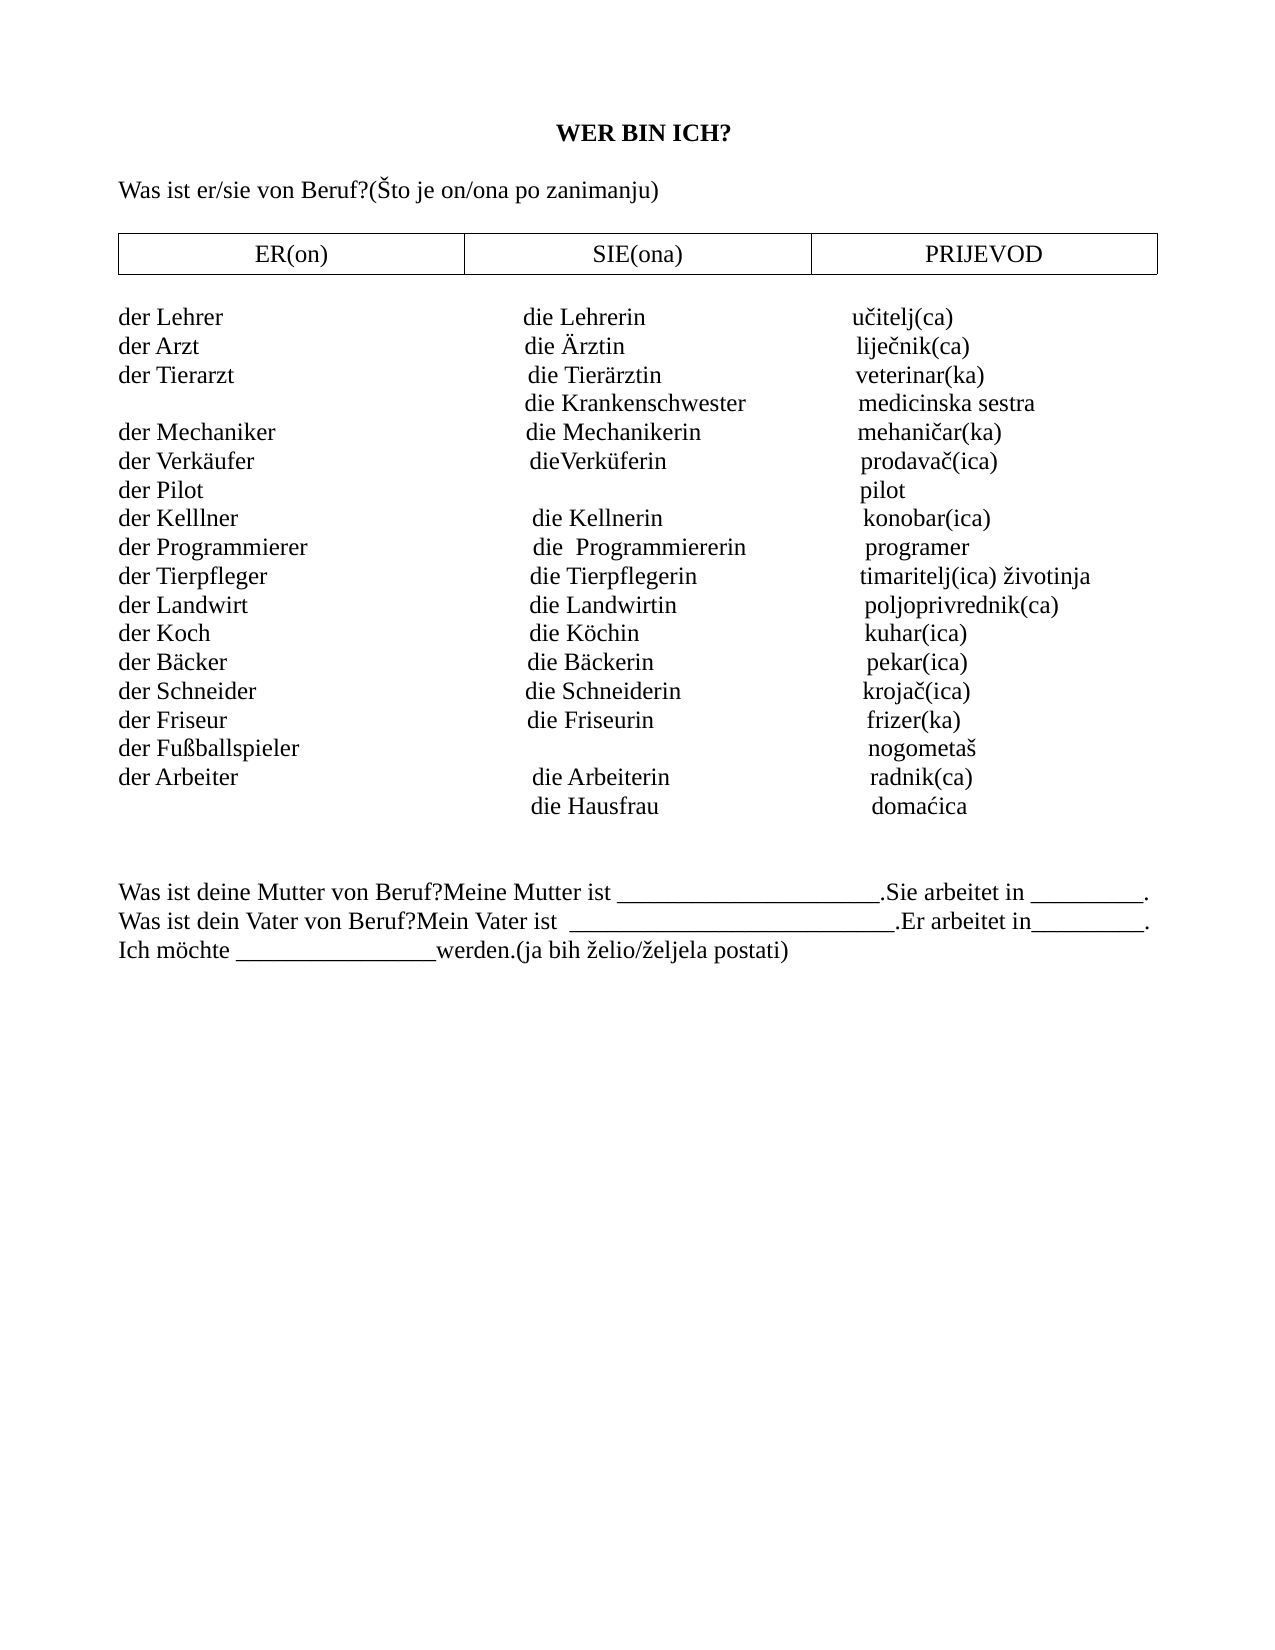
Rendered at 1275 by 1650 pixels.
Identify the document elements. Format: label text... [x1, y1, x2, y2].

table_header ER(on) [119, 234, 464, 273]
text Was ist deine Mutter von Beruf?Meine Mutter ist _____________________.Sie arbeitet in _________. [118, 877, 1157, 906]
text der Arbeiter die Arbeiterin radnik(ca) [118, 762, 1157, 791]
text die Hausfrau domaćica [118, 791, 1157, 820]
text der Kelllner die Kellnerin konobar(ica) [118, 503, 1157, 532]
text Was ist dein Vater von Beruf?Mein Vater ist __________________________.Er arbeitet in_________. [118, 906, 1157, 935]
text der Friseur die Friseurin frizer(ka) [118, 705, 1157, 733]
text der Tierarzt die Tierärztin veterinar(ka) [118, 360, 1157, 388]
table_header PRIJEVOD [812, 234, 1157, 273]
text der Arzt die Ärztin liječnik(ca) [118, 331, 1157, 360]
text der Programmierer die Programmiererin programer [118, 532, 1157, 561]
text der Pilot pilot [118, 475, 1157, 503]
text der Tierpfleger die Tierpflegerin timaritelj(ica) životinja [118, 561, 1157, 590]
text Was ist er/sie von Beruf?(Što je on/ona po zanimanju) [118, 176, 1157, 204]
text der Schneider die Schneiderin krojač(ica) [118, 676, 1157, 705]
table_header SIE(ona) [465, 234, 811, 273]
text die Krankenschwester medicinska sestra [118, 388, 1157, 417]
text der Lehrer die Lehrerin učitelj(ca) [118, 302, 1157, 331]
text der Fußballspieler nogometaš [118, 733, 1157, 762]
text Ich möchte ________________werden.(ja bih želio/željela postati) [118, 935, 1157, 963]
text WER BIN ICH? [118, 118, 1157, 147]
text der Koch die Köchin kuhar(ica) [118, 618, 1157, 647]
text der Mechaniker die Mechanikerin mehaničar(ka) [118, 417, 1157, 446]
text der Verkäufer dieVerküferin prodavač(ica) [118, 446, 1157, 475]
text der Landwirt die Landwirtin poljoprivrednik(ca) [118, 590, 1157, 618]
text der Bäcker die Bäckerin pekar(ica) [118, 647, 1157, 676]
